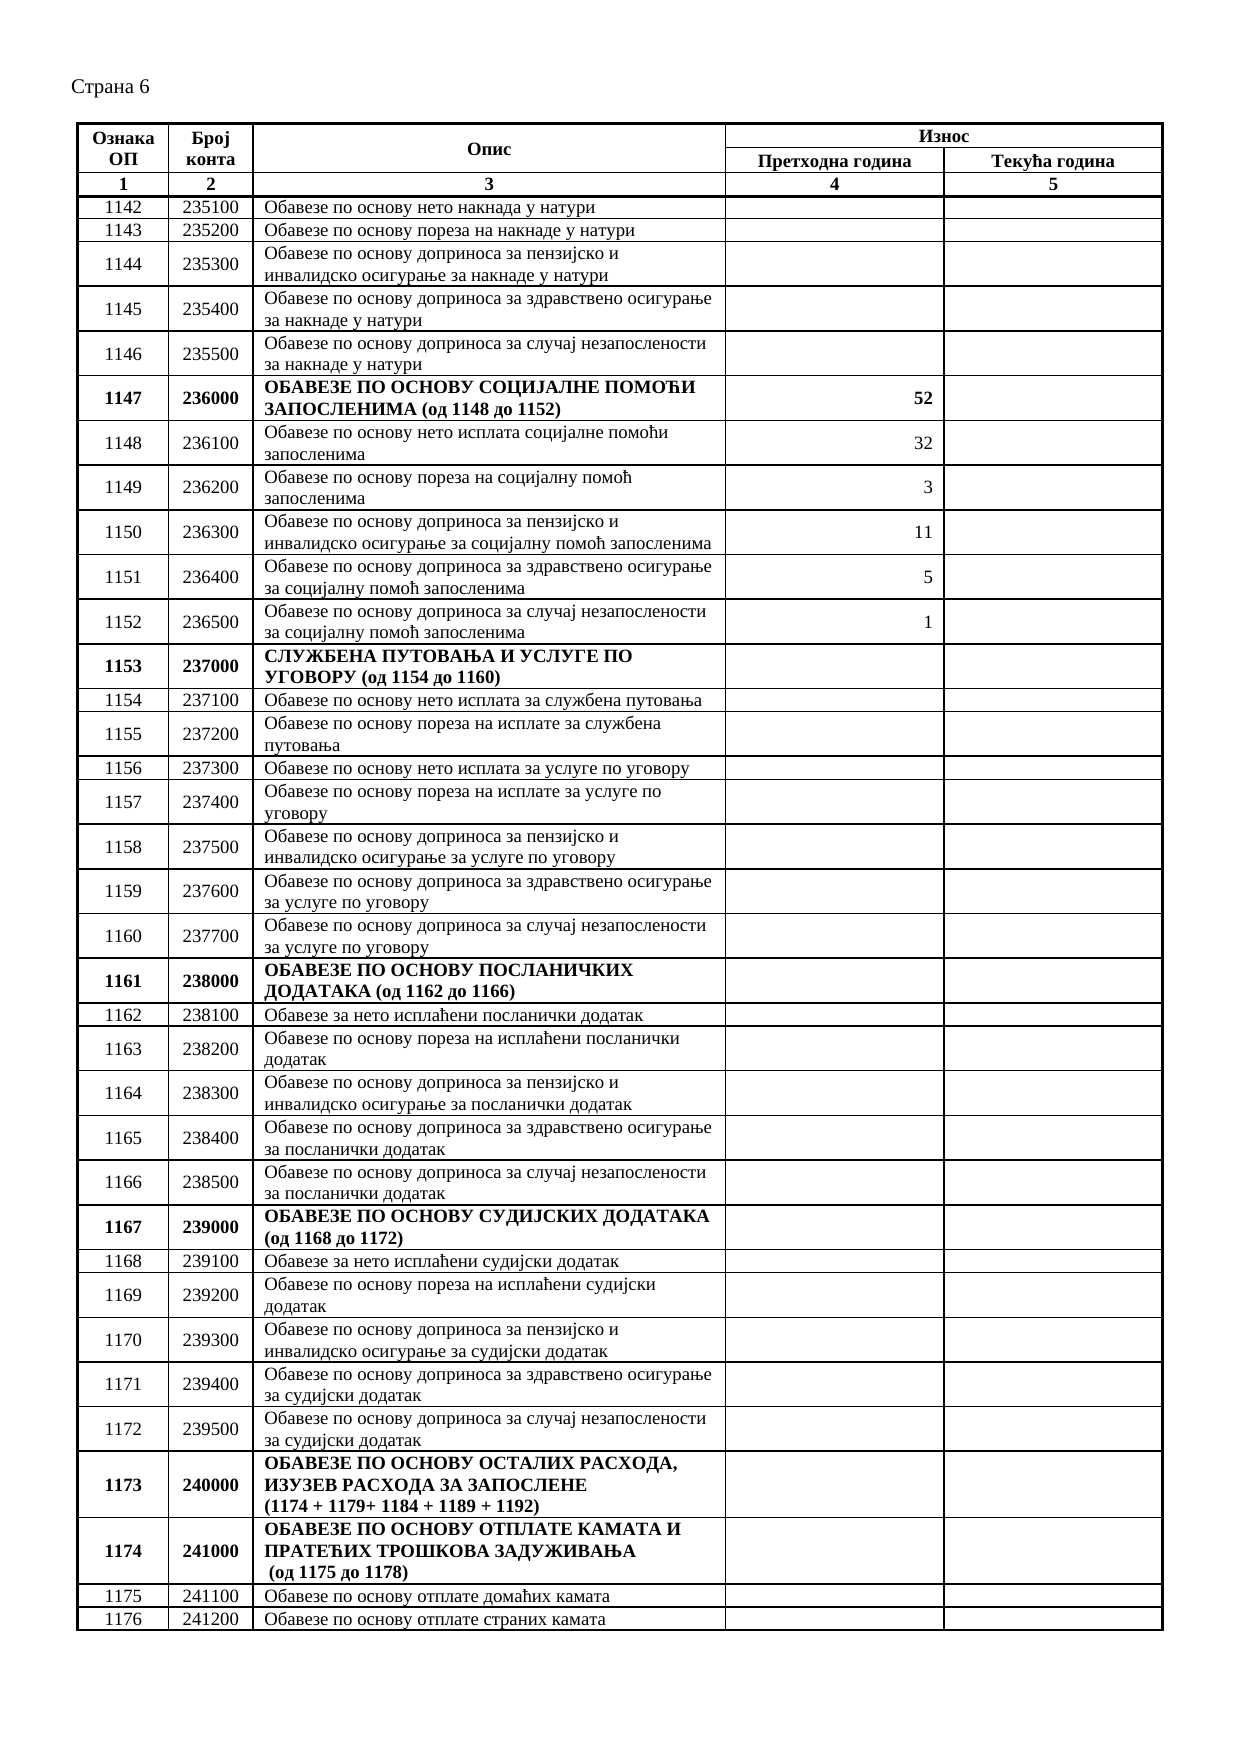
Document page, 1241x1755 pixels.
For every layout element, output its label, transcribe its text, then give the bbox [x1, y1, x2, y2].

table_cell 236400 [169, 555, 252, 598]
table_cell 32 [726, 421, 943, 464]
table_cell Обавезе по основу доприноса за здравствено осигурање за судијски додатак [254, 1363, 725, 1406]
table_cell Обавезе по основу доприноса за случај незапослености за услуге по уговору [254, 914, 725, 957]
table_cell [726, 219, 943, 241]
table_cell 1156 [79, 757, 168, 778]
table_cell 236100 [169, 421, 252, 464]
table_cell [945, 511, 1161, 553]
table_cell ОБАВЕЗЕ ПО ОСНОВУ СУДИЈСКИХ ДОДАТАКА (од 1168 до 1172) [254, 1206, 725, 1248]
table_header Број конта [169, 125, 252, 171]
table_cell [726, 198, 943, 218]
table_cell 1175 [79, 1585, 168, 1606]
table_cell Обавезе по основу доприноса за случај незапослености за судијски додатак [254, 1407, 725, 1450]
table_cell [726, 1071, 943, 1114]
table_cell 1 [79, 173, 168, 194]
table_cell 1155 [79, 712, 168, 755]
table_cell [945, 242, 1161, 285]
table_cell 1173 [79, 1452, 168, 1517]
table_cell [945, 600, 1161, 643]
table_cell Обавезе по основу отплате домаћих камата [254, 1585, 725, 1606]
table_cell 2 [169, 173, 252, 194]
table_cell [945, 1407, 1161, 1450]
table_cell 238400 [169, 1116, 252, 1159]
table_cell Обавезе по основу отплате страних камата [254, 1608, 725, 1629]
table_cell [726, 825, 943, 868]
table_cell 1159 [79, 870, 168, 913]
table_header Опис [254, 125, 725, 171]
table_cell Обавезе по основу доприноса за случај незапослености за накнаде у натури [254, 332, 725, 375]
table_cell [945, 287, 1161, 330]
table_cell 11 [726, 511, 943, 553]
table_cell 1145 [79, 287, 168, 330]
table_cell 239300 [169, 1318, 252, 1361]
table_cell [945, 1273, 1161, 1316]
table_cell Обавезе по основу нето исплата социјалне помоћи запосленима [254, 421, 725, 464]
table_cell Обавезе по основу доприноса за пензијско и инвалидско осигурање за социјалну помоћ запосленима [254, 511, 725, 553]
table_cell 4 [726, 173, 943, 194]
table_cell 3 [726, 466, 943, 509]
table_cell 1174 [79, 1518, 168, 1583]
table_cell Обавезе по основу нето накнада у натури [254, 198, 725, 218]
table_cell Обавезе по основу пореза на исплаћени посланички додатак [254, 1027, 725, 1070]
table_cell [726, 1363, 943, 1406]
table_cell 237500 [169, 825, 252, 868]
table_cell [726, 1407, 943, 1450]
table_cell Обавезе за нето исплаћени судијски додатак [254, 1250, 725, 1272]
table_cell 241200 [169, 1608, 252, 1629]
table_cell 237200 [169, 712, 252, 755]
table_cell 1153 [79, 645, 168, 688]
table_cell [726, 1004, 943, 1025]
table_header Ознака ОП [79, 125, 168, 171]
table_cell [945, 712, 1161, 755]
table_cell Обавезе по основу доприноса за пензијско и инвалидско осигурање за судијски додатак [254, 1318, 725, 1361]
table_cell [945, 1071, 1161, 1114]
table_cell 1171 [79, 1363, 168, 1406]
table_cell 1 [726, 600, 943, 643]
table_cell 1146 [79, 332, 168, 375]
table_cell 1161 [79, 959, 168, 1002]
table_cell [726, 1027, 943, 1070]
table_cell [726, 1608, 943, 1629]
table_cell 237000 [169, 645, 252, 688]
table_cell [945, 780, 1161, 823]
table_cell 1158 [79, 825, 168, 868]
table_cell [726, 757, 943, 778]
table_cell Обавезе по основу доприноса за здравствено осигурање за накнаде у натури [254, 287, 725, 330]
table_cell 1151 [79, 555, 168, 598]
table_cell 1166 [79, 1161, 168, 1204]
table_cell Обавезе за нето исплаћени посланички додатак [254, 1004, 725, 1025]
table_cell 1160 [79, 914, 168, 957]
table_cell [945, 376, 1161, 419]
table_cell 1176 [79, 1608, 168, 1629]
table_cell Обавезе по основу пореза на накнаде у натури [254, 219, 725, 241]
table_cell [726, 959, 943, 1002]
table_cell [945, 1518, 1161, 1583]
table_cell [945, 825, 1161, 868]
table_cell [726, 712, 943, 755]
table_cell 237700 [169, 914, 252, 957]
table_cell 235400 [169, 287, 252, 330]
table_cell [945, 421, 1161, 464]
table_cell 1144 [79, 242, 168, 285]
table_cell [945, 1318, 1161, 1361]
table_cell 1147 [79, 376, 168, 419]
table_cell 5 [945, 173, 1161, 194]
table_cell Обавезе по основу пореза на исплате за услуге по уговору [254, 780, 725, 823]
table_cell Обавезе по основу нето исплата за услуге по уговору [254, 757, 725, 778]
table_cell 52 [726, 376, 943, 419]
table_cell 238100 [169, 1004, 252, 1025]
table_cell [726, 1318, 943, 1361]
table_cell [945, 1585, 1161, 1606]
table_cell 1148 [79, 421, 168, 464]
table_cell Обавезе по основу доприноса за пензијско и инвалидско осигурање за накнаде у натури [254, 242, 725, 285]
table_cell 235200 [169, 219, 252, 241]
table_cell [945, 198, 1161, 218]
table_cell [726, 914, 943, 957]
table_cell [726, 1585, 943, 1606]
table_cell ОБАВЕЗЕ ПО ОСНОВУ ОСТАЛИХ РАСХОДА, ИЗУЗЕВ РАСХОДА ЗА ЗАПОСЛЕНЕ (1174 + 1179+ 1184 + 1189 + 1192) [254, 1452, 725, 1517]
table_cell 1162 [79, 1004, 168, 1025]
table_cell 237100 [169, 689, 252, 711]
table_cell 238500 [169, 1161, 252, 1204]
table_cell [726, 1250, 943, 1272]
table_cell [945, 757, 1161, 778]
table_cell 1149 [79, 466, 168, 509]
table_cell [945, 1116, 1161, 1159]
table_cell Обавезе по основу пореза на исплаћени судијски додатак [254, 1273, 725, 1316]
table_cell [726, 242, 943, 285]
table_cell [945, 1608, 1161, 1629]
table_cell [945, 1206, 1161, 1248]
table_cell 235100 [169, 198, 252, 218]
table_cell 240000 [169, 1452, 252, 1517]
table_cell ОБАВЕЗЕ ПО ОСНОВУ ПОСЛАНИЧКИХ ДОДАТАКА (од 1162 до 1166) [254, 959, 725, 1002]
table_cell [726, 780, 943, 823]
table_cell ОБАВЕЗЕ ПО ОСНОВУ СОЦИЈАЛНЕ ПОМОЋИ ЗАПОСЛЕНИМА (од 1148 до 1152) [254, 376, 725, 419]
table_cell 236000 [169, 376, 252, 419]
table_cell [726, 1116, 943, 1159]
table_cell Обавезе по основу доприноса за здравствено осигурање за социјалну помоћ запосленима [254, 555, 725, 598]
table_cell 238000 [169, 959, 252, 1002]
table_cell [945, 1027, 1161, 1070]
table_cell 236500 [169, 600, 252, 643]
table_cell [726, 1161, 943, 1204]
table_cell 238200 [169, 1027, 252, 1070]
table_cell СЛУЖБЕНА ПУТОВАЊА И УСЛУГЕ ПО УГОВОРУ (од 1154 до 1160) [254, 645, 725, 688]
table_cell [726, 1273, 943, 1316]
table_cell 238300 [169, 1071, 252, 1114]
table_cell [726, 689, 943, 711]
table_cell 1170 [79, 1318, 168, 1361]
table_cell 237300 [169, 757, 252, 778]
table_header Износ [726, 125, 1161, 147]
table_cell 1142 [79, 198, 168, 218]
table_cell 1150 [79, 511, 168, 553]
table_cell Обавезе по основу доприноса за пензијско и инвалидско осигурање за услуге по уговору [254, 825, 725, 868]
table_cell 1169 [79, 1273, 168, 1316]
table_cell [945, 914, 1161, 957]
table_cell 235300 [169, 242, 252, 285]
table_cell 237400 [169, 780, 252, 823]
table_cell 239100 [169, 1250, 252, 1272]
table_cell 236200 [169, 466, 252, 509]
table_cell Обавезе по основу нето исплата за службена путовања [254, 689, 725, 711]
table_cell [945, 1004, 1161, 1025]
table_cell Обавезе по основу доприноса за случај незапослености за посланички додатак [254, 1161, 725, 1204]
table_cell [945, 870, 1161, 913]
table_cell [945, 1363, 1161, 1406]
table_cell 237600 [169, 870, 252, 913]
table_cell 236300 [169, 511, 252, 553]
table_cell 1154 [79, 689, 168, 711]
table_cell [945, 466, 1161, 509]
table_cell [726, 645, 943, 688]
table_cell 239400 [169, 1363, 252, 1406]
table_cell [945, 219, 1161, 241]
table_cell Обавезе по основу пореза на исплате за службена путовања [254, 712, 725, 755]
table_cell [945, 959, 1161, 1002]
table_cell [726, 287, 943, 330]
table_cell [945, 1250, 1161, 1272]
table_cell ОБАВЕЗЕ ПО ОСНОВУ ОТПЛАТЕ КАМАТА И ПРАТЕЋИХ ТРОШКОВА ЗАДУЖИВАЊА (од 1175 до 1178) [254, 1518, 725, 1583]
table_cell Обавезе по основу доприноса за здравствено осигурање за услуге по уговору [254, 870, 725, 913]
table_cell 1143 [79, 219, 168, 241]
table_cell 1163 [79, 1027, 168, 1070]
table_cell 241100 [169, 1585, 252, 1606]
table_cell 239200 [169, 1273, 252, 1316]
table_cell Претходна година [726, 148, 943, 171]
table_cell 1164 [79, 1071, 168, 1114]
table_cell [945, 1452, 1161, 1517]
table_cell 235500 [169, 332, 252, 375]
table_cell [945, 332, 1161, 375]
table_cell Обавезе по основу пореза на социјалну помоћ запосленима [254, 466, 725, 509]
table_cell [945, 645, 1161, 688]
table_cell Обавезе по основу доприноса за случај незапослености за социјалну помоћ запосленима [254, 600, 725, 643]
table_cell Текућа година [945, 148, 1161, 171]
table_cell [726, 870, 943, 913]
table_cell [726, 1518, 943, 1583]
table_cell Обавезе по основу доприноса за пензијско и инвалидско осигурање за посланички додатак [254, 1071, 725, 1114]
table_cell 241000 [169, 1518, 252, 1583]
table_cell Обавезе по основу доприноса за здравствено осигурање за посланички додатак [254, 1116, 725, 1159]
table_cell 1157 [79, 780, 168, 823]
table_cell [726, 1206, 943, 1248]
table_cell [726, 332, 943, 375]
table_cell 3 [254, 173, 725, 194]
table_cell 1165 [79, 1116, 168, 1159]
table_cell 1152 [79, 600, 168, 643]
table_cell [945, 1161, 1161, 1204]
table_cell 1172 [79, 1407, 168, 1450]
table_cell [945, 555, 1161, 598]
table_cell [945, 689, 1161, 711]
table_cell 5 [726, 555, 943, 598]
table_cell 239000 [169, 1206, 252, 1248]
table_cell 239500 [169, 1407, 252, 1450]
table_cell 1167 [79, 1206, 168, 1248]
table_cell [726, 1452, 943, 1517]
table_cell 1168 [79, 1250, 168, 1272]
